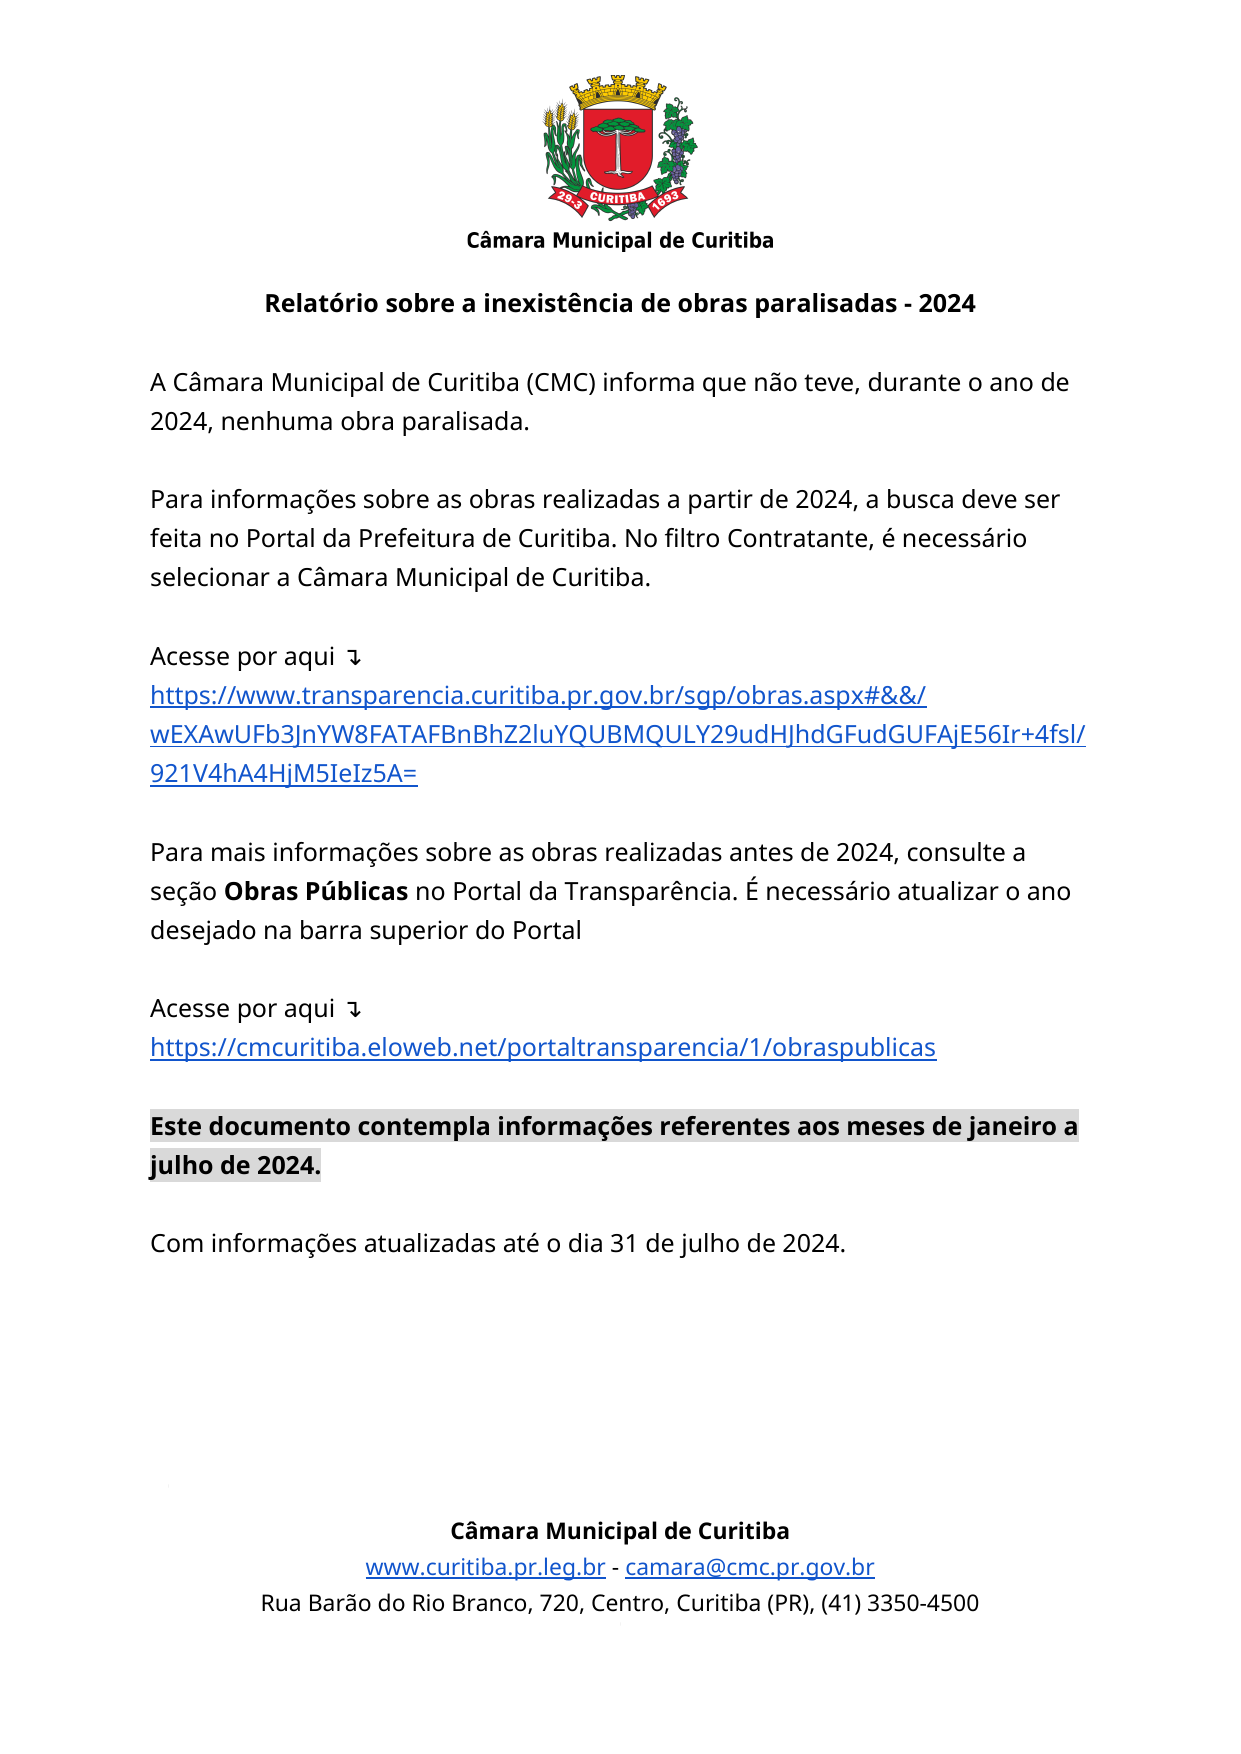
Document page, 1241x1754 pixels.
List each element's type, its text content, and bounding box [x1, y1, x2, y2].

text Para informações sobre as obras realizadas a partir de 2024, a busca deve ser feita no Portal da Prefeitura de Curitiba. No filtro Contratante, é necessário selecionar a Câmara Municipal de Curitiba. [150, 482, 1090, 633]
text Este documento contempla informações referentes aos meses de janeiro a julho de 2024. Com informações atualizadas até o dia 31 de julho de 2024. [150, 1108, 1090, 1290]
text Acesse por aqui ↴ https://cmcuritiba.eloweb.net/portaltransparencia/1/obraspublicas [150, 991, 1090, 1064]
text Acesse por aqui ↴ [150, 638, 1090, 672]
text A Câmara Municipal de Curitiba (CMC) informa que não teve, durante o ano de 2024, nenhuma obra paralisada. [150, 325, 1090, 437]
picture [467, 75, 773, 252]
text https://www.transparencia.curitiba.pr.gov.br/sgp/obras.aspx#&&/wEXAwUFb3JnYW8FATAFBnBhZ2luYQUBMQULY29udHJhdGFudGUFAjE56Ir+4fsl/921V4hA4HjM5IeIz5A= Para mais informações sobre as obras realizadas antes de 2024, consulte a seção Obras Públicas no Portal da Transparência. É necessário atualizar o ano desejado na barra superior do Portal [150, 678, 1090, 947]
text Relatório sobre a inexistência de obras paralisadas - 2024 [150, 252, 1090, 320]
